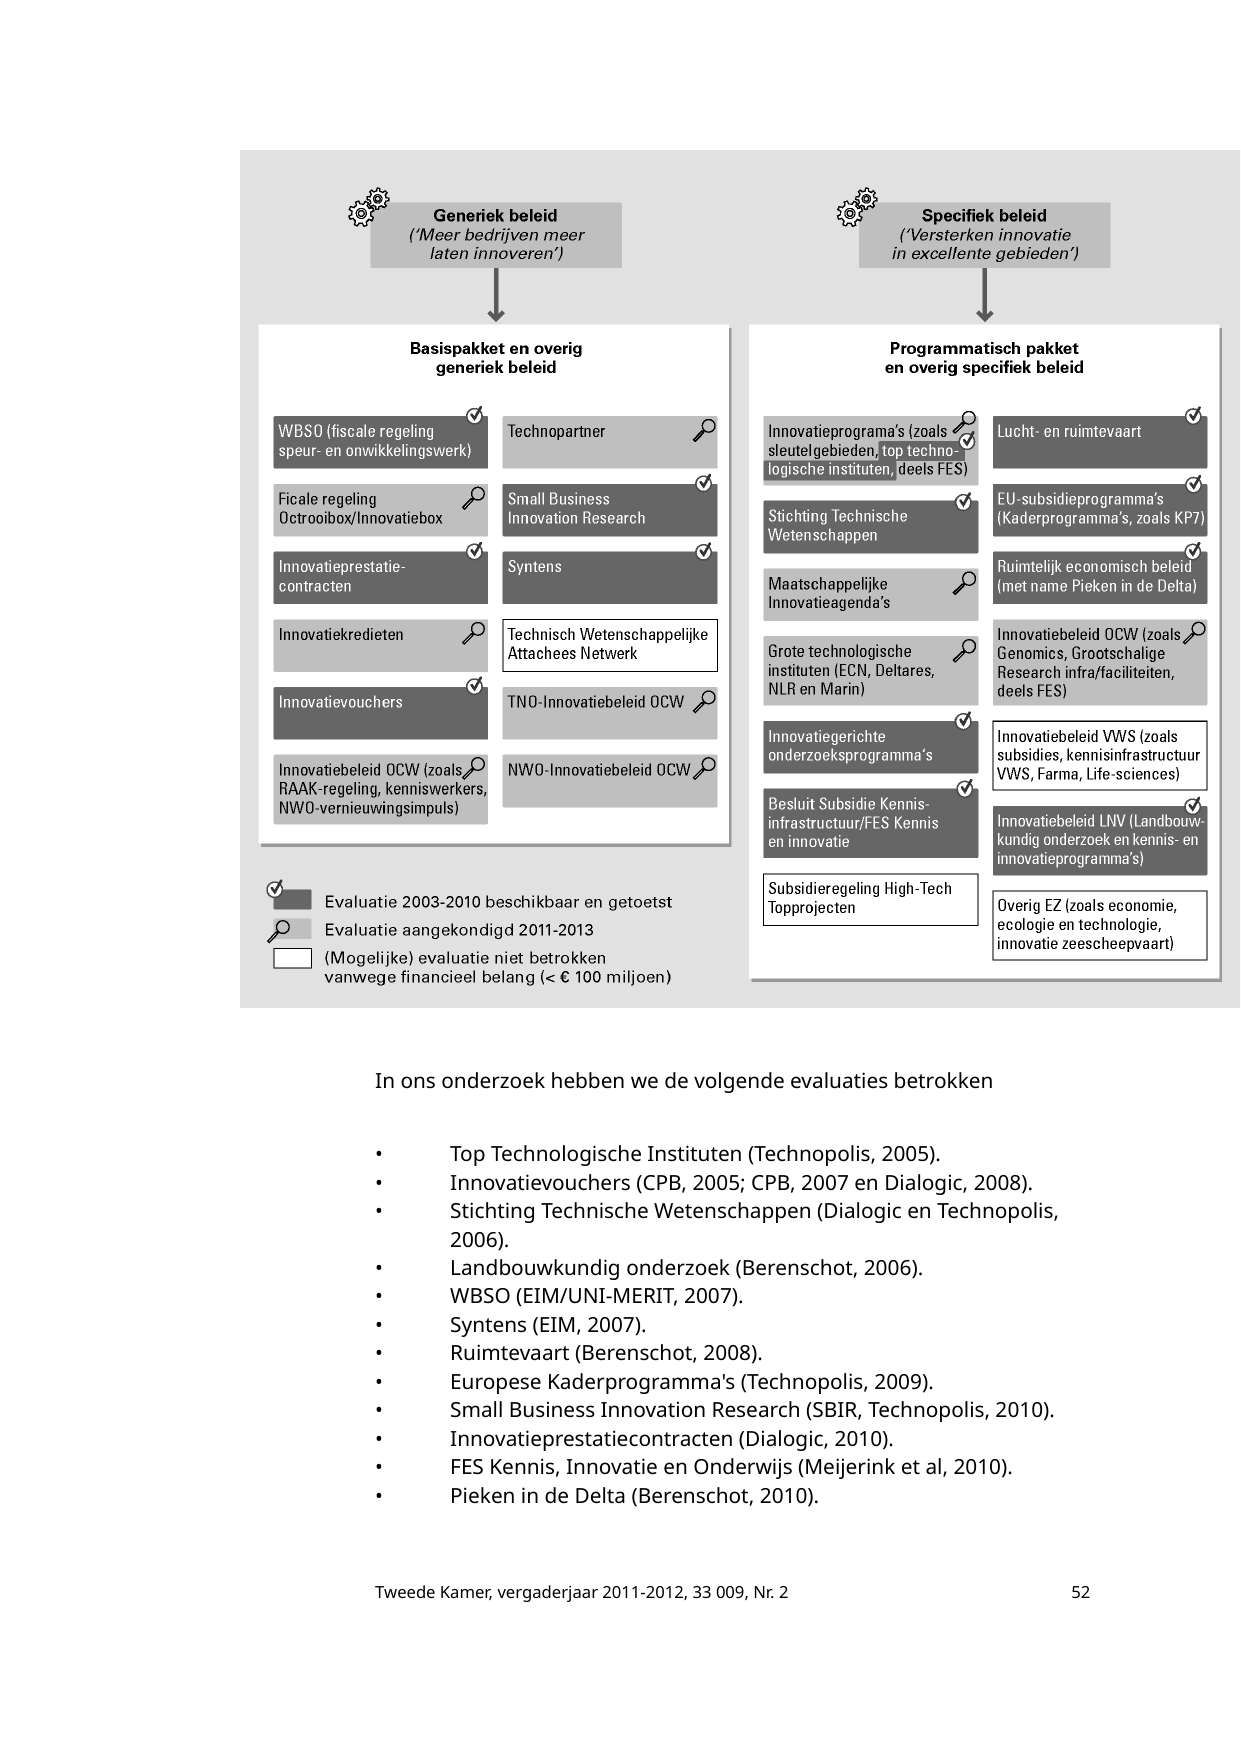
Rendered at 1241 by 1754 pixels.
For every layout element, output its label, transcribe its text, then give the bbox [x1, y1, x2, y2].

list Syntens (EIM, 2007). [375, 1310, 1090, 1338]
list Top Technologische Instituten (Technopolis, 2005). [375, 1139, 1090, 1168]
list Pieken in de Delta (Berenschot, 2010). [375, 1481, 1090, 1509]
list Ruimtevaart (Berenschot, 2008). [375, 1338, 1090, 1367]
picture [240, 150, 1241, 1008]
text In ons onderzoek hebben we de volgende evaluaties betrokken [375, 1066, 1090, 1094]
list FES Kennis, Innovatie en Onderwijs (Meijerink et al, 2010). [375, 1452, 1090, 1481]
list Landbouwkundig onderzoek (Berenschot, 2006). [375, 1253, 1090, 1282]
list Innovatieprestatiecontracten (Dialogic, 2010). [375, 1424, 1090, 1452]
list Stichting Technische Wetenschappen (Dialogic en Technopolis, 2006). [375, 1196, 1090, 1253]
list WBSO (EIM/UNI-MERIT, 2007). [375, 1282, 1090, 1310]
list Small Business Innovation Research (SBIR, Technopolis, 2010). [375, 1395, 1090, 1424]
list Europese Kaderprogramma's (Technopolis, 2009). [375, 1367, 1090, 1395]
list Innovatievouchers (CPB, 2005; CPB, 2007 en Dialogic, 2008). [375, 1168, 1090, 1196]
